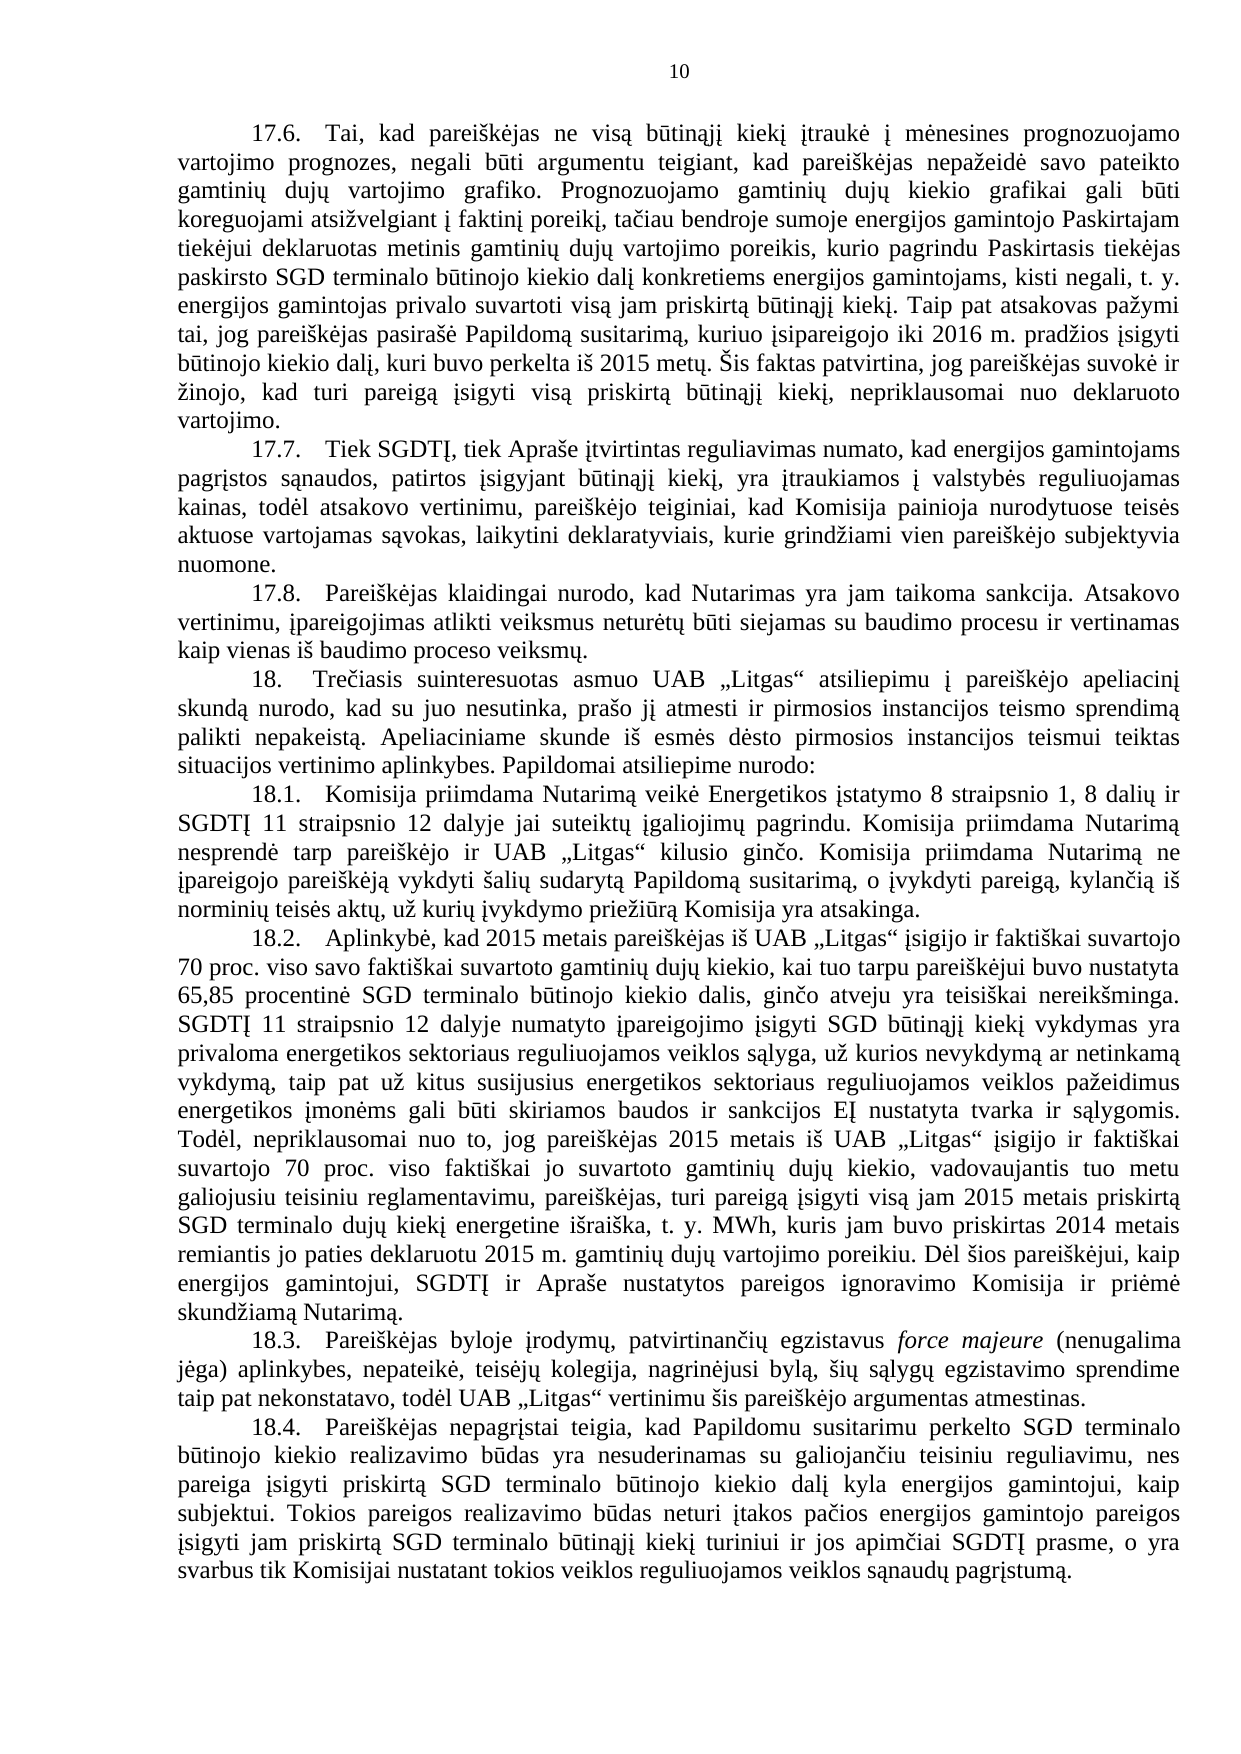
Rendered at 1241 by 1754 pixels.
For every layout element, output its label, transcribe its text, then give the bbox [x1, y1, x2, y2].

text 18.2. Aplinkybė, kad 2015 metais pareiškėjas iš UAB „Litgas“ įsigijo ir faktiškai suvartojo 70 proc. viso savo faktiškai suvartoto gamtinių dujų kiekio, kai tuo tarpu pareiškėjui buvo nustatyta 65,85 procentinė SGD terminalo būtinojo kiekio dalis, ginčo atveju yra teisiškai nereikšminga. SGDTĮ 11 straipsnio 12 dalyje numatyto įpareigojimo įsigyti SGD būtinąjį kiekį vykdymas yra privaloma energetikos sektoriaus reguliuojamos veiklos sąlyga, už kurios nevykdymą ar netinkamą vykdymą, taip pat už kitus susijusius energetikos sektoriaus reguliuojamos veiklos pažeidimus energetikos įmonėms gali būti skiriamos baudos ir sankcijos EĮ nustatyta tvarka ir sąlygomis. Todėl, nepriklausomai nuo to, jog pareiškėjas 2015 metais iš UAB „Litgas“ įsigijo ir faktiškai suvartojo 70 proc. viso faktiškai jo suvartoto gamtinių dujų kiekio, vadovaujantis tuo metu galiojusiu teisiniu reglamentavimu, pareiškėjas, turi pareigą įsigyti visą jam 2015 metais priskirtą SGD terminalo dujų kiekį energetine išraiška, t. y. MWh, kuris jam buvo priskirtas 2014 metais remiantis jo paties deklaruotu 2015 m. gamtinių dujų vartojimo poreikiu. Dėl šios pareiškėjui, kaip energijos gamintojui, SGDTĮ ir Apraše nustatytos pareigos ignoravimo Komisija ir priėmė skundžiamą Nutarimą. [177, 923, 1181, 1326]
text 17.8. Pareiškėjas klaidingai nurodo, kad Nutarimas yra jam taikoma sankcija. Atsakovo vertinimu, įpareigojimas atlikti veiksmus neturėtų būti siejamas su baudimo procesu ir vertinamas kaip vienas iš baudimo proceso veiksmų. [177, 578, 1181, 664]
text 18.3. Pareiškėjas byloje įrodymų, patvirtinančių egzistavus force majeure (nenugalima jėga) aplinkybes, nepateikė, teisėjų kolegija, nagrinėjusi bylą, šių sąlygų egzistavimo sprendime taip pat nekonstatavo, todėl UAB „Litgas“ vertinimu šis pareiškėjo argumentas atmestinas. [177, 1326, 1181, 1412]
text 17.7. Tiek SGDTĮ, tiek Apraše įtvirtintas reguliavimas numato, kad energijos gamintojams pagrįstos sąnaudos, patirtos įsigyjant būtinąjį kiekį, yra įtraukiamos į valstybės reguliuojamas kainas, todėl atsakovo vertinimu, pareiškėjo teiginiai, kad Komisija painioja nurodytuose teisės aktuose vartojamas sąvokas, laikytini deklaratyviais, kurie grindžiami vien pareiškėjo subjektyvia nuomone. [177, 434, 1181, 578]
text 18.1. Komisija priimdama Nutarimą veikė Energetikos įstatymo 8 straipsnio 1, 8 dalių ir SGDTĮ 11 straipsnio 12 dalyje jai suteiktų įgaliojimų pagrindu. Komisija priimdama Nutarimą nesprendė tarp pareiškėjo ir UAB „Litgas“ kilusio ginčo. Komisija priimdama Nutarimą ne įpareigojo pareiškėją vykdyti šalių sudarytą Papildomą susitarimą, o įvykdyti pareigą, kylančią iš norminių teisės aktų, už kurių įvykdymo priežiūrą Komisija yra atsakinga. [177, 779, 1181, 923]
text 18. Trečiasis suinteresuotas asmuo UAB „Litgas“ atsiliepimu į pareiškėjo apeliacinį skundą nurodo, kad su juo nesutinka, prašo jį atmesti ir pirmosios instancijos teismo sprendimą palikti nepakeistą. Apeliaciniame skunde iš esmės dėsto pirmosios instancijos teismui teiktas situacijos vertinimo aplinkybes. Papildomai atsiliepime nurodo: [177, 664, 1181, 779]
text 17.6. Tai, kad pareiškėjas ne visą būtinąjį kiekį įtraukė į mėnesines prognozuojamo vartojimo prognozes, negali būti argumentu teigiant, kad pareiškėjas nepažeidė savo pateikto gamtinių dujų vartojimo grafiko. Prognozuojamo gamtinių dujų kiekio grafikai gali būti koreguojami atsižvelgiant į faktinį poreikį, tačiau bendroje sumoje energijos gamintojo Paskirtajam tiekėjui deklaruotas metinis gamtinių dujų vartojimo poreikis, kurio pagrindu Paskirtasis tiekėjas paskirsto SGD terminalo būtinojo kiekio dalį konkretiems energijos gamintojams, kisti negali, t. y. energijos gamintojas privalo suvartoti visą jam priskirtą būtinąjį kiekį. Taip pat atsakovas pažymi tai, jog pareiškėjas pasirašė Papildomą susitarimą, kuriuo įsipareigojo iki 2016 m. pradžios įsigyti būtinojo kiekio dalį, kuri buvo perkelta iš 2015 metų. Šis faktas patvirtina, jog pareiškėjas suvokė ir žinojo, kad turi pareigą įsigyti visą priskirtą būtinąjį kiekį, nepriklausomai nuo deklaruoto vartojimo. [177, 118, 1181, 434]
text 18.4. Pareiškėjas nepagrįstai teigia, kad Papildomu susitarimu perkelto SGD terminalo būtinojo kiekio realizavimo būdas yra nesuderinamas su galiojančiu teisiniu reguliavimu, nes pareiga įsigyti priskirtą SGD terminalo būtinojo kiekio dalį kyla energijos gamintojui, kaip subjektui. Tokios pareigos realizavimo būdas neturi įtakos pačios energijos gamintojo pareigos įsigyti jam priskirtą SGD terminalo būtinąjį kiekį turiniui ir jos apimčiai SGDTĮ prasme, o yra svarbus tik Komisijai nustatant tokios veiklos reguliuojamos veiklos sąnaudų pagrįstumą. [177, 1412, 1181, 1584]
